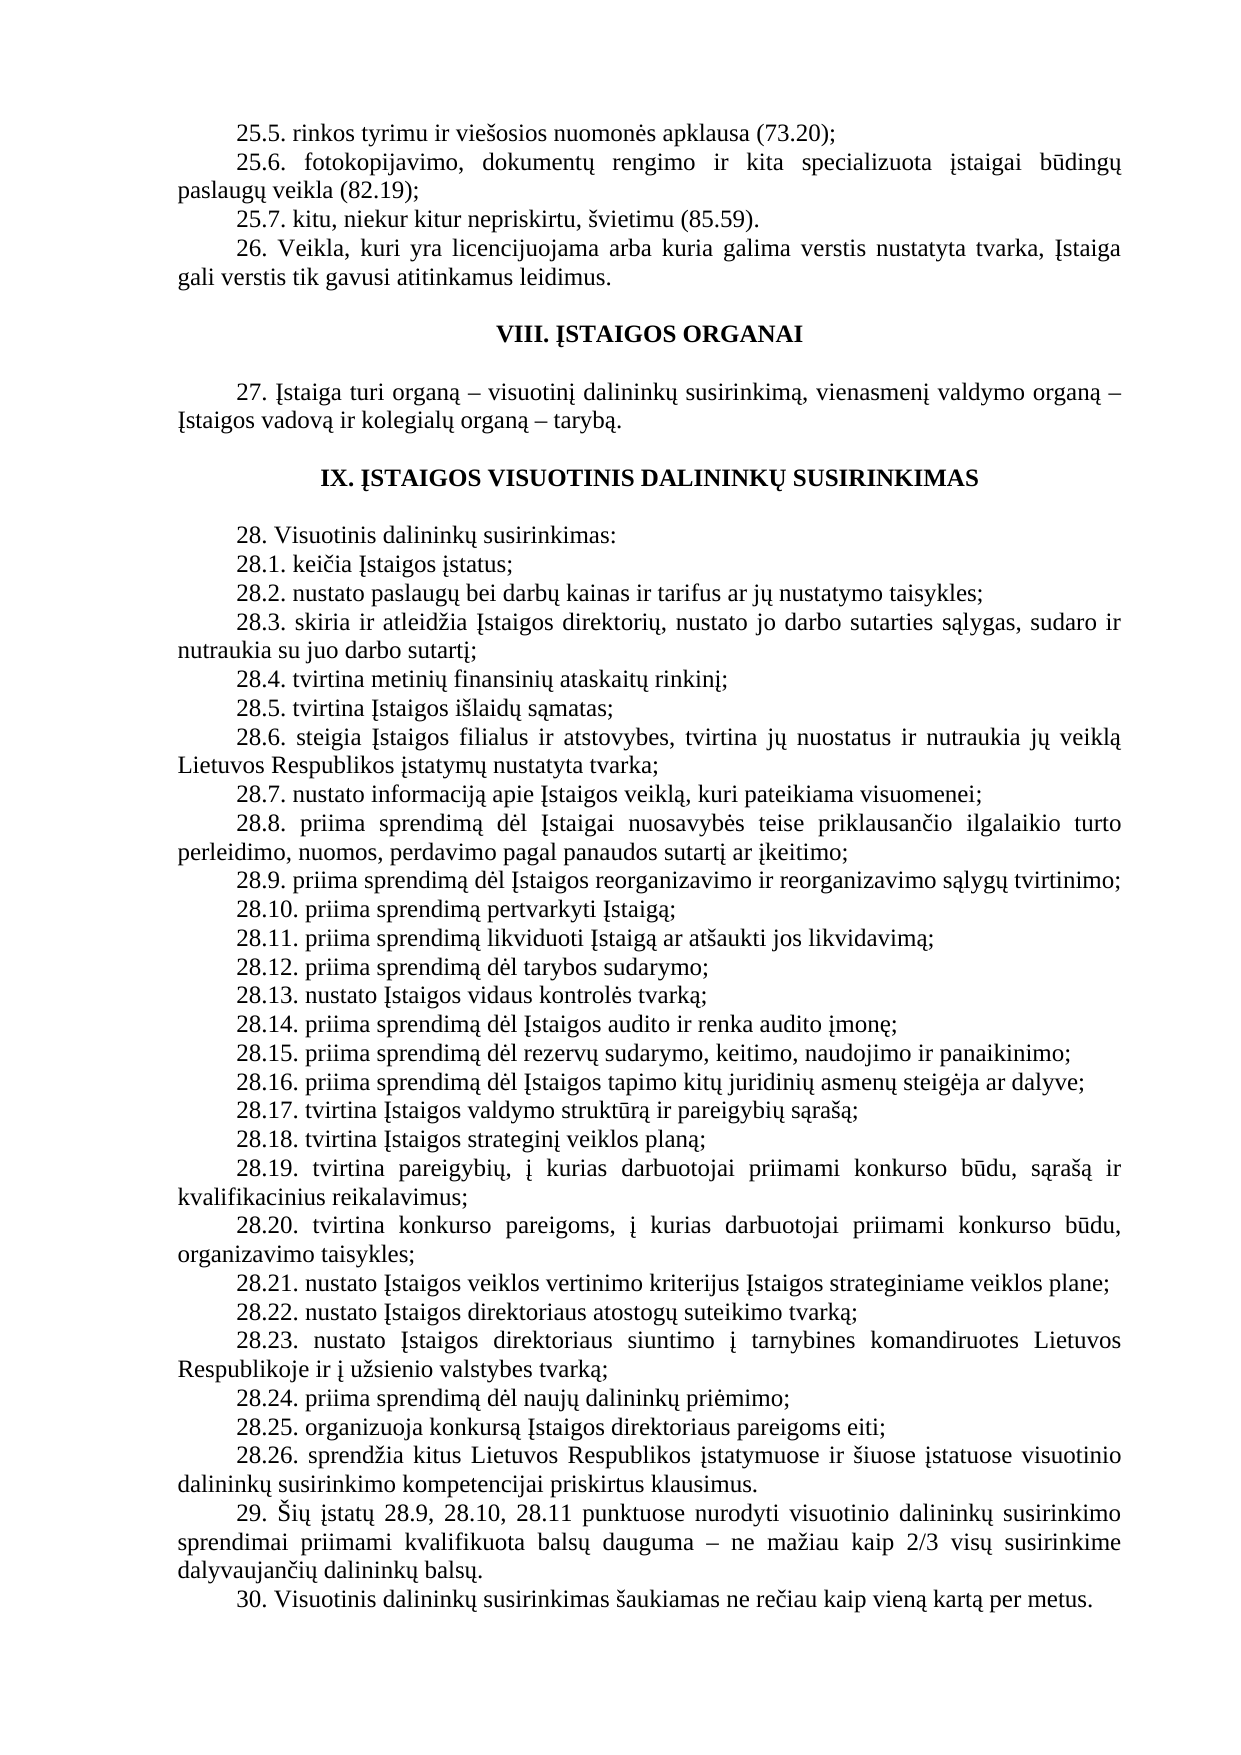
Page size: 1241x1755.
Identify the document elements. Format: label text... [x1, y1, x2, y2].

text 28.16. priima sprendimą dėl Įstaigos tapimo kitų juridinių asmenų steigėja ar dalyve; [177, 1067, 1122, 1096]
text 28. Visuotinis dalininkų susirinkimas: [177, 521, 1122, 549]
text 27. Įstaiga turi organą – visuotinį dalininkų susirinkimą, vienasmenį valdymo organą – Įstaigos vadovą ir kolegialų organą – tarybą. [177, 377, 1122, 434]
text 28.8. priima sprendimą dėl Įstaigai nuosavybės teise priklausančio ilgalaikio turto perleidimo, nuomos, perdavimo pagal panaudos sutartį ar įkeitimo; [177, 808, 1122, 866]
text IX. ĮSTAIGOS VISUOTINIS DALININKŲ SUSIRINKIMAS [177, 463, 1122, 492]
text 28.6. steigia Įstaigos filialus ir atstovybes, tvirtina jų nuostatus ir nutraukia jų veiklą Lietuvos Respublikos įstatymų nustatyta tvarka; [177, 722, 1122, 779]
text VIII. ĮSTAIGOS ORGANAI [177, 319, 1122, 348]
text 28.4. tvirtina metinių finansinių ataskaitų rinkinį; [177, 664, 1122, 693]
text 30. Visuotinis dalininkų susirinkimas šaukiamas ne rečiau kaip vieną kartą per metus. [177, 1584, 1122, 1613]
text 28.13. nustato Įstaigos vidaus kontrolės tvarką; [177, 981, 1122, 1009]
text 28.12. priima sprendimą dėl tarybos sudarymo; [177, 952, 1122, 981]
text 29. Šių įstatų 28.9, 28.10, 28.11 punktuose nurodyti visuotinio dalininkų susirinkimo sprendimai priimami kvalifikuota balsų dauguma – ne mažiau kaip 2/3 visų susirinkime dalyvaujančių dalininkų balsų. [177, 1498, 1122, 1584]
text 28.18. tvirtina Įstaigos strateginį veiklos planą; [177, 1124, 1122, 1153]
text 28.25. organizuoja konkursą Įstaigos direktoriaus pareigoms eiti; [177, 1412, 1122, 1441]
text 28.21. nustato Įstaigos veiklos vertinimo kriterijus Įstaigos strateginiame veiklos plane; [177, 1268, 1122, 1297]
text 28.9. priima sprendimą dėl Įstaigos reorganizavimo ir reorganizavimo sąlygų tvirtinimo; [177, 866, 1122, 894]
text 28.20. tvirtina konkurso pareigoms, į kurias darbuotojai priimami konkurso būdu, organizavimo taisykles; [177, 1211, 1122, 1268]
text 28.24. priima sprendimą dėl naujų dalininkų priėmimo; [177, 1383, 1122, 1412]
text 28.10. priima sprendimą pertvarkyti Įstaigą; [177, 894, 1122, 923]
text 25.5. rinkos tyrimu ir viešosios nuomonės apklausa (73.20); [177, 118, 1122, 147]
text 28.1. keičia Įstaigos įstatus; [177, 549, 1122, 578]
text 28.26. sprendžia kitus Lietuvos Respublikos įstatymuose ir šiuose įstatuose visuotinio dalininkų susirinkimo kompetencijai priskirtus klausimus. [177, 1441, 1122, 1498]
text 26. Veikla, kuri yra licencijuojama arba kuria galima verstis nustatyta tvarka, Įstaiga gali verstis tik gavusi atitinkamus leidimus. [177, 233, 1122, 291]
text 28.19. tvirtina pareigybių, į kurias darbuotojai priimami konkurso būdu, sąrašą ir kvalifikacinius reikalavimus; [177, 1153, 1122, 1211]
text 28.15. priima sprendimą dėl rezervų sudarymo, keitimo, naudojimo ir panaikinimo; [177, 1038, 1122, 1067]
text 28.5. tvirtina Įstaigos išlaidų sąmatas; [177, 693, 1122, 722]
text 28.2. nustato paslaugų bei darbų kainas ir tarifus ar jų nustatymo taisykles; [177, 578, 1122, 607]
text 25.6. fotokopijavimo, dokumentų rengimo ir kita specializuota įstaigai būdingų paslaugų veikla (82.19); [177, 147, 1122, 204]
text 28.7. nustato informaciją apie Įstaigos veiklą, kuri pateikiama visuomenei; [177, 779, 1122, 808]
text 28.14. priima sprendimą dėl Įstaigos audito ir renka audito įmonę; [177, 1009, 1122, 1038]
text 25.7. kitu, niekur kitur nepriskirtu, švietimu (85.59). [177, 204, 1122, 233]
text 28.22. nustato Įstaigos direktoriaus atostogų suteikimo tvarką; [177, 1297, 1122, 1326]
text 28.23. nustato Įstaigos direktoriaus siuntimo į tarnybines komandiruotes Lietuvos Respublikoje ir į užsienio valstybes tvarką; [177, 1326, 1122, 1383]
text 28.11. priima sprendimą likviduoti Įstaigą ar atšaukti jos likvidavimą; [177, 923, 1122, 952]
text 28.17. tvirtina Įstaigos valdymo struktūrą ir pareigybių sąrašą; [177, 1096, 1122, 1124]
text 28.3. skiria ir atleidžia Įstaigos direktorių, nustato jo darbo sutarties sąlygas, sudaro ir nutraukia su juo darbo sutartį; [177, 607, 1122, 664]
